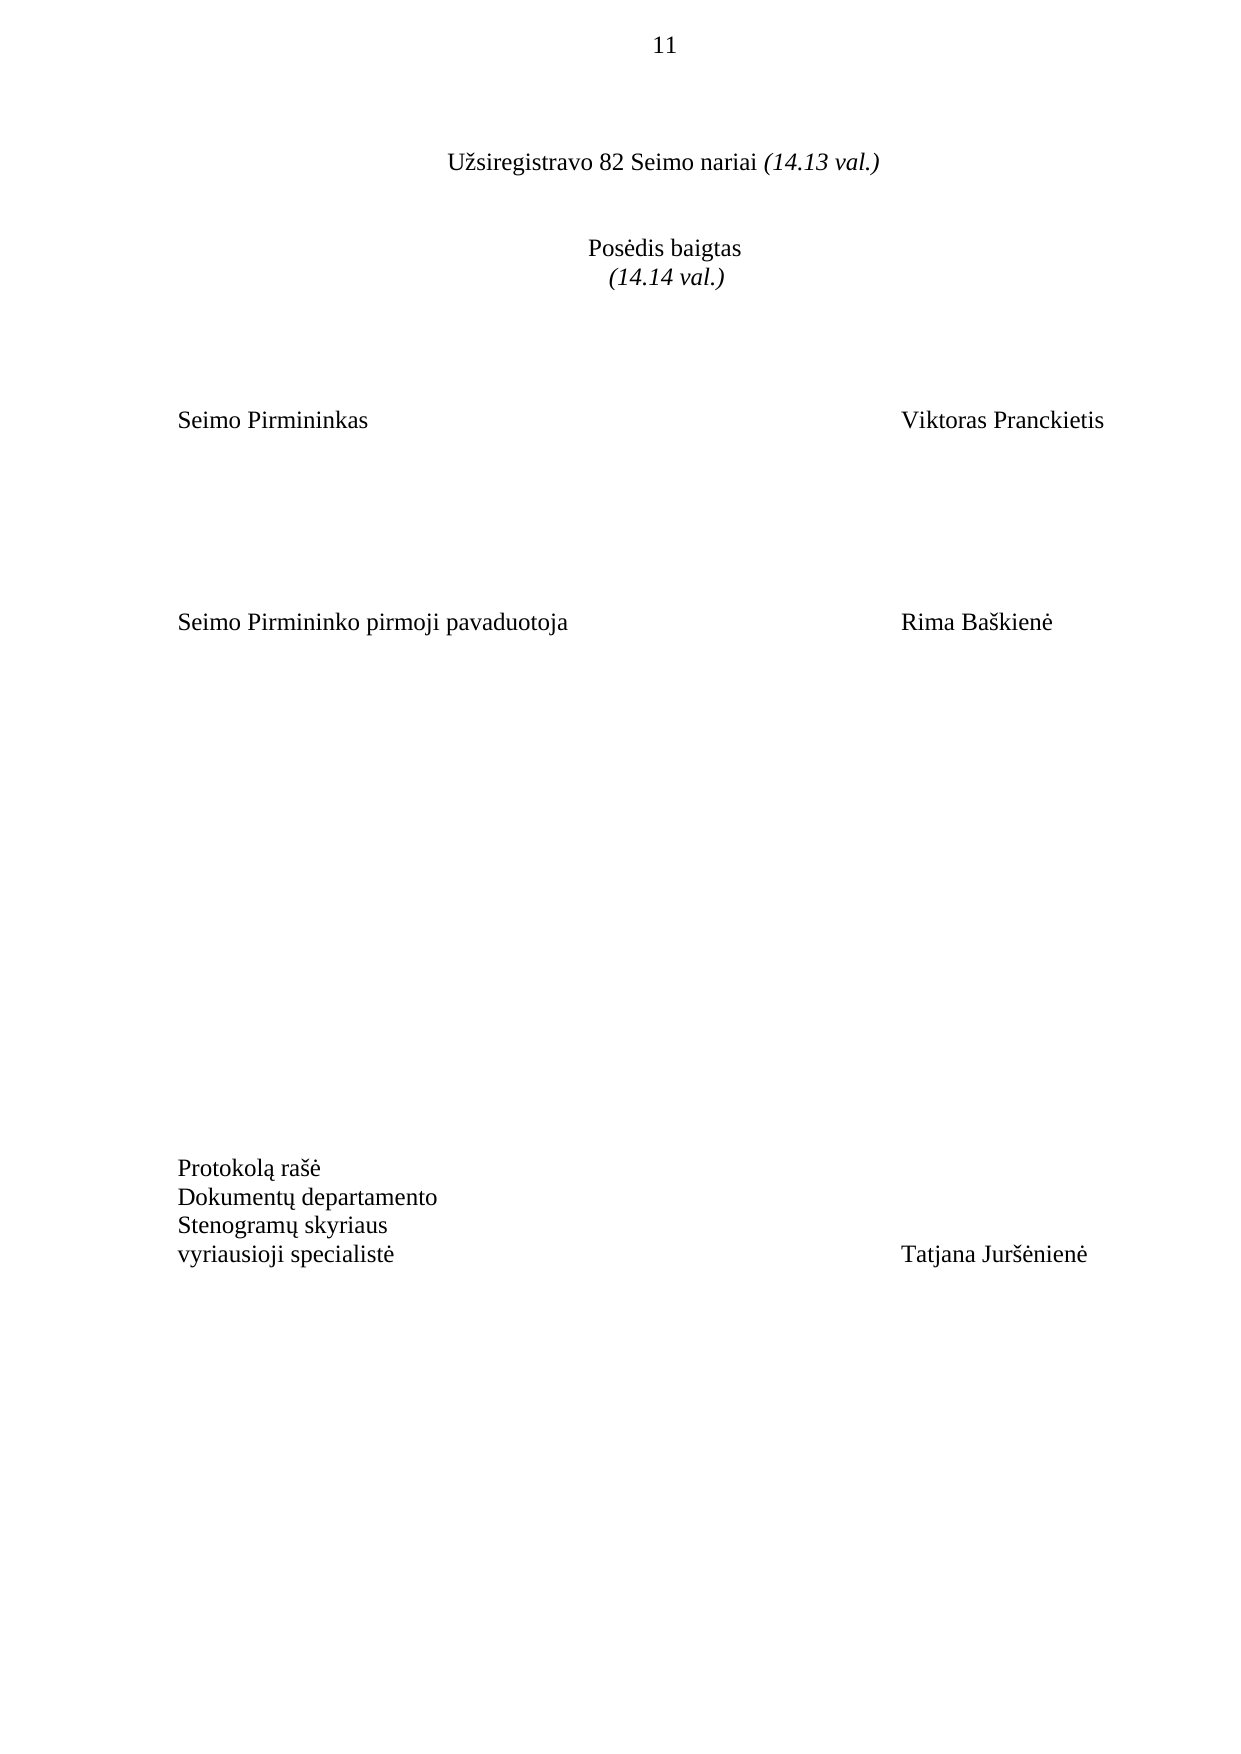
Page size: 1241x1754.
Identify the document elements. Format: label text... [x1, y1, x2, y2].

text Protokolą rašė [177, 1153, 1152, 1182]
text Užsiregistravo 82 Seimo nariai (14.13 val.) [177, 147, 1152, 176]
text Seimo Pirmininko pirmoji pavaduotoja Rima Baškienė [177, 607, 1152, 636]
text Stenogramų skyriaus [177, 1211, 1152, 1239]
text vyriausioji specialistė Tatjana Juršėnienė [177, 1239, 1152, 1268]
text (14.14 val.) [177, 262, 1152, 291]
text Seimo Pirmininkas Viktoras Pranckietis [177, 406, 1152, 434]
text Posėdis baigtas [177, 233, 1152, 262]
text Dokumentų departamento [177, 1182, 1152, 1211]
